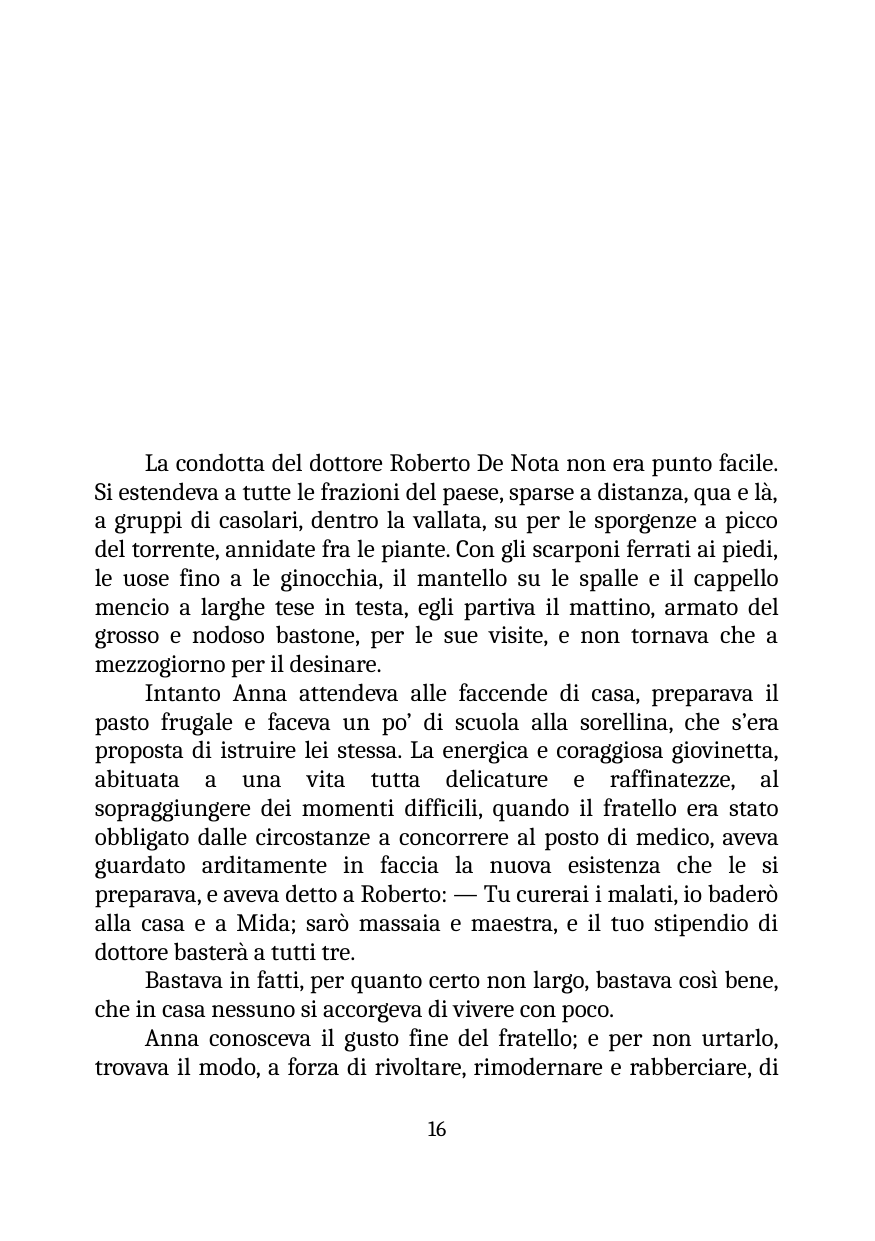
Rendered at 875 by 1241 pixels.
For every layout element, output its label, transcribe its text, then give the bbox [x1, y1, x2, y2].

text La condotta del dottore Roberto De Nota non era punto facile. Si estendeva a tutte le frazioni del paese, sparse a distanza, qua e là, a gruppi di casolari, dentro la vallata, su per le sporgenze a picco del torrente, annidate fra le piante. Con gli scarponi ferrati ai piedi, le uose fino a le ginocchia, il mantello su le spalle e il cappello mencio a larghe tese in testa, egli partiva il mattino, armato del grosso e nodoso bastone, per le sue visite, e non tornava che a mezzogiorno per il desinare. [94, 449, 779, 679]
text Bastava in fatti, per quanto certo non largo, bastava così bene, che in casa nessuno si accorgeva di vivere con poco. [94, 966, 779, 1024]
text Anna conosceva il gusto fine del fratello; e per non urtarlo, trovava il modo, a forza di rivoltare, rimodernare e rabberciare, di [94, 1024, 779, 1081]
text Intanto Anna attendeva alle faccende di casa, preparava il pasto frugale e faceva un po’ di scuola alla sorellina, che s’era proposta di istruire lei stessa. La energica e coraggiosa giovinetta, abituata a una vita tutta delicature e raffinatezze, al sopraggiungere dei momenti difficili, quando il fratello era stato obbligato dalle circostanze a concorrere al posto di medico, aveva guardato arditamente in faccia la nuova esistenza che le si preparava, e aveva detto a Roberto: — Tu curerai i malati, io baderò alla casa e a Mida; sarò massaia e maestra, e il tuo stipendio di dottore basterà a tutti tre. [94, 679, 779, 966]
